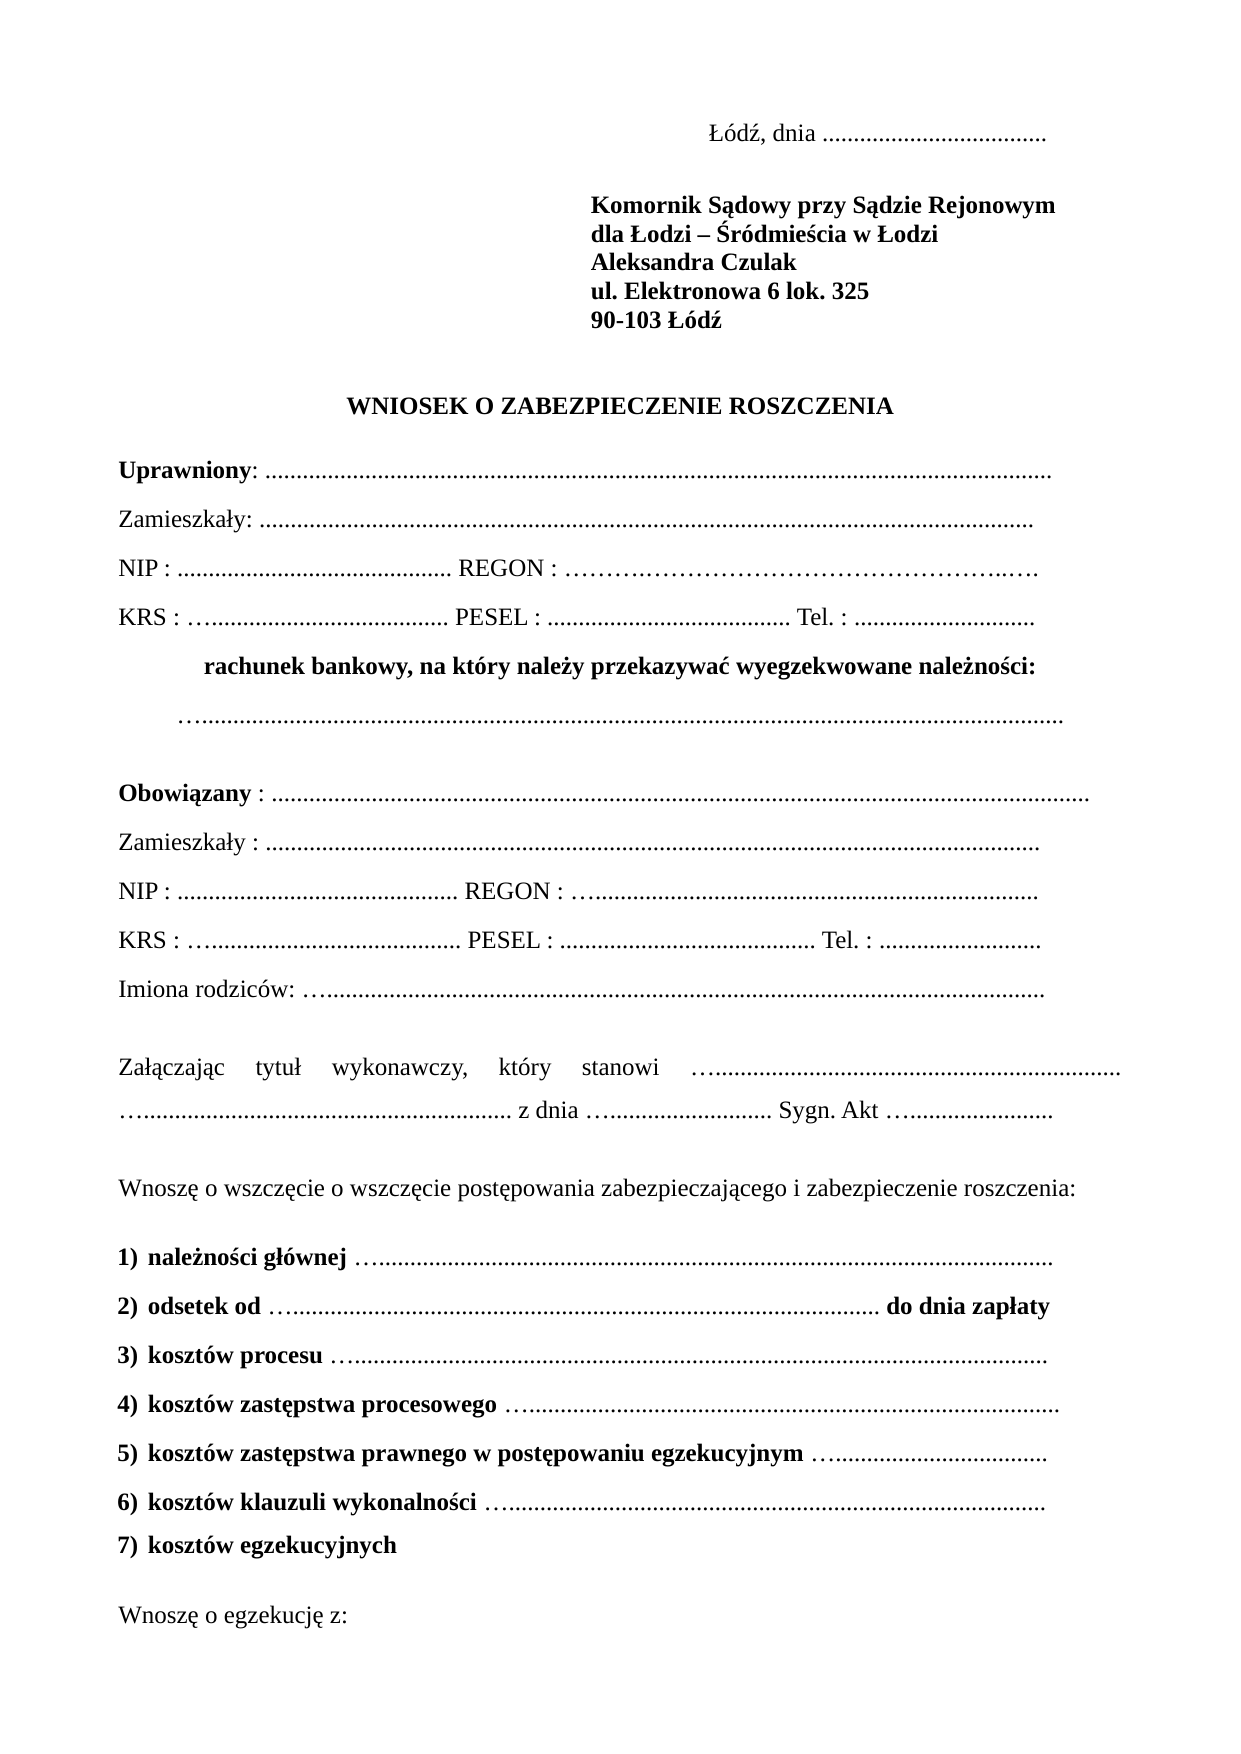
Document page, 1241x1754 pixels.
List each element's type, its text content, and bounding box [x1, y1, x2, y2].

text NIP : ............................................ REGON : ……….……………………………………..…. [118, 553, 1122, 582]
list kosztów zastępstwa procesowego …..................................................................................... [117, 1389, 1122, 1418]
text rachunek bankowy, na który należy przekazywać wyegzekwowane należności: [118, 651, 1122, 680]
text Zamieszkały: ............................................................................................................................ [118, 504, 1122, 532]
list kosztów zastępstwa prawnego w postępowaniu egzekucyjnym ….................................. [117, 1438, 1122, 1467]
text ul. Elektronowa 6 lok. 325 [591, 276, 1122, 305]
text Uprawniony: .............................................................................................................................. [118, 455, 1122, 483]
list kosztów procesu …............................................................................................................... [117, 1340, 1122, 1369]
text Wnoszę o egzekucję z: [118, 1600, 1122, 1629]
list kosztów egzekucyjnych [117, 1531, 1122, 1559]
text Imiona rodziców: …................................................................................................................... [118, 974, 1122, 1003]
text Obowiązany : ................................................................................................................................... [118, 778, 1122, 807]
text Komornik Sądowy przy Sądzie Rejonowym [591, 190, 1122, 219]
text Załączając tytuł wykonawczy, który stanowi ….................................................................…........................................................... z dnia ….......................... Sygn. Akt …....................... [118, 1052, 1122, 1124]
text Łódź, dnia .................................... [709, 118, 1122, 147]
text 90-103 Łódź [591, 305, 1122, 334]
text KRS : …...................................... PESEL : ....................................... Tel. : ............................. [118, 602, 1122, 631]
text Aleksandra Czulak [591, 247, 1122, 276]
list kosztów klauzuli wykonalności …...................................................................................... [117, 1487, 1122, 1516]
text WNIOSEK O ZABEZPIECZENIE ROSZCZENIA [118, 391, 1122, 420]
text Zamieszkały : ............................................................................................................................ [118, 827, 1122, 856]
text KRS : …........................................ PESEL : ......................................... Tel. : .......................... [118, 925, 1122, 954]
list odsetek od ….............................................................................................. do dnia zapłaty [117, 1291, 1122, 1320]
text dla Łodzi – Śródmieścia w Łodzi [591, 219, 1122, 247]
text ….......................................................................................................................................... [118, 700, 1122, 729]
text NIP : ............................................. REGON : …....................................................................... [118, 876, 1122, 905]
list należności głównej …............................................................................................................ [117, 1242, 1122, 1271]
text Wnoszę o wszczęcie o wszczęcie postępowania zabezpieczającego i zabezpieczenie roszczenia: [118, 1173, 1122, 1202]
